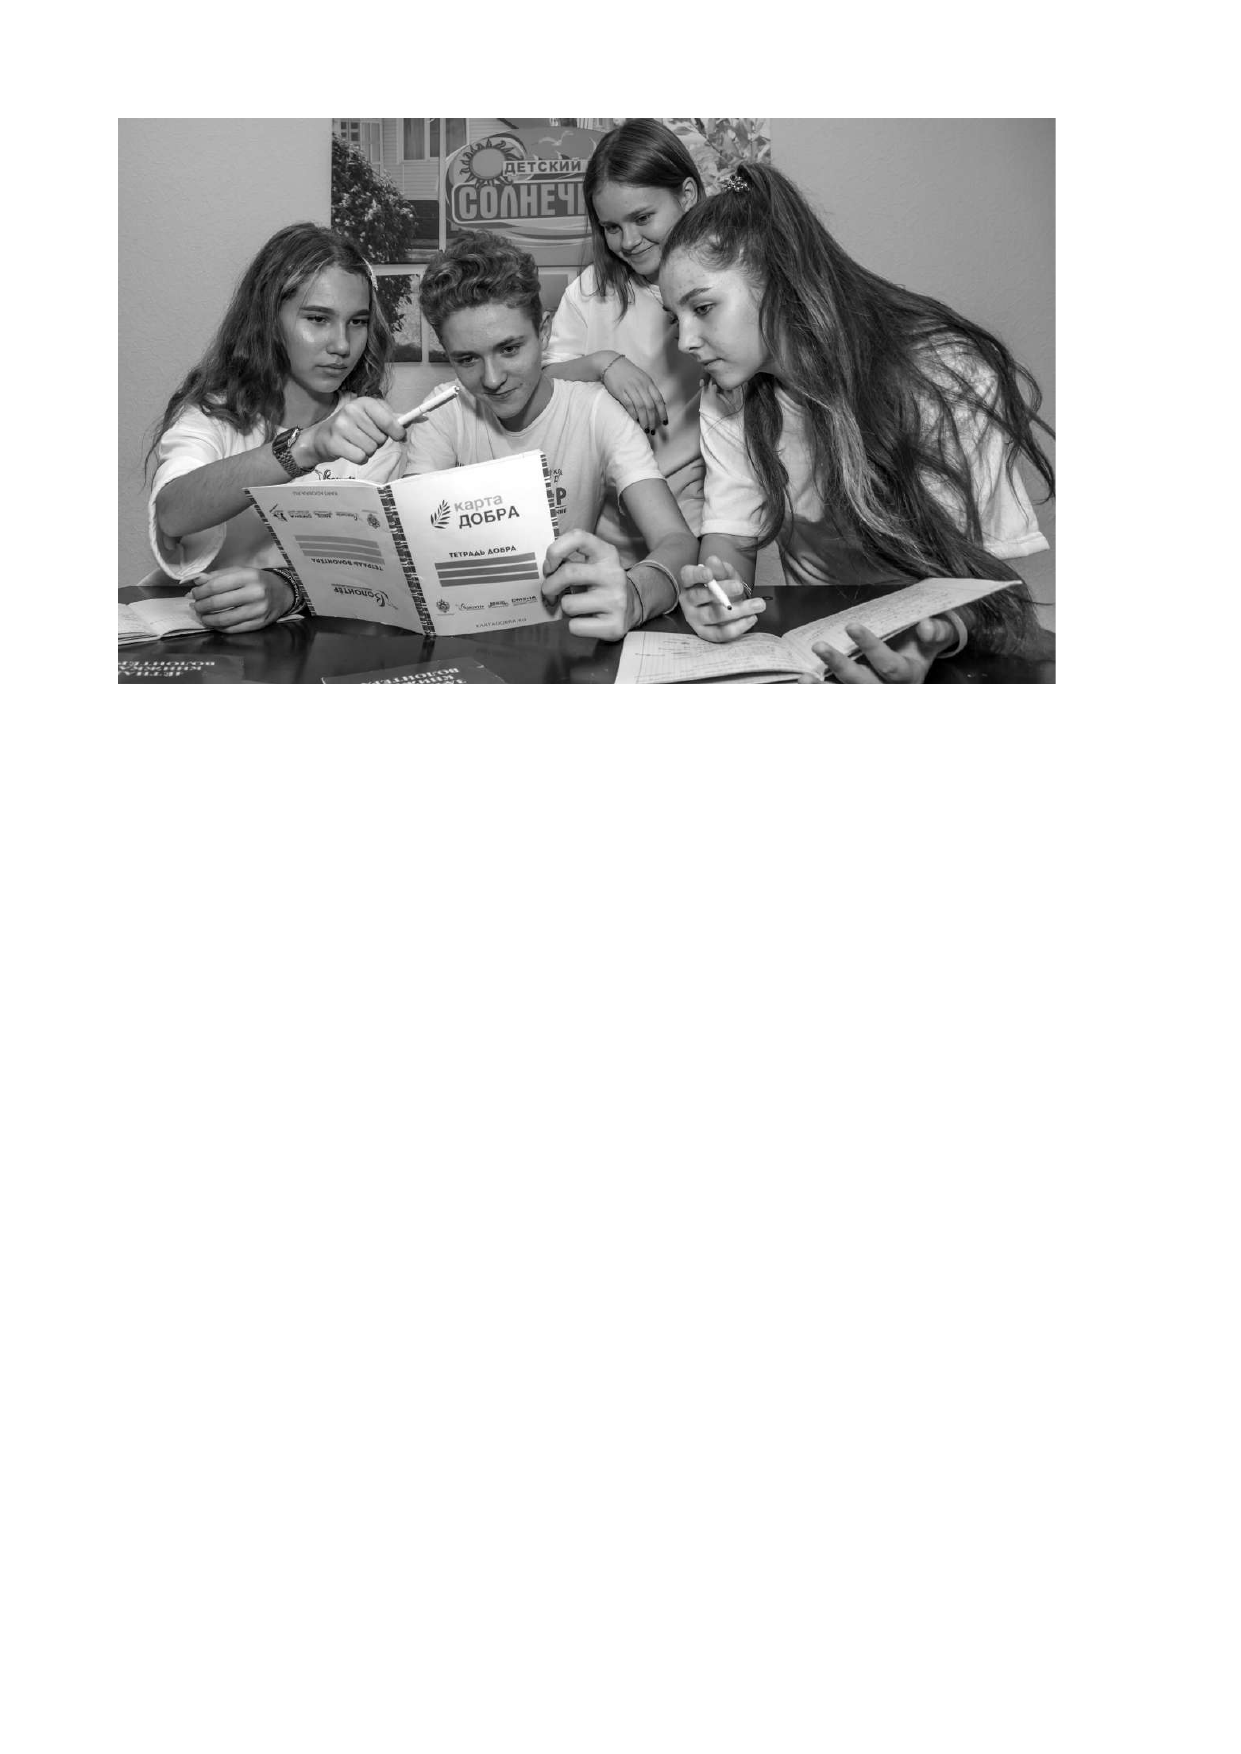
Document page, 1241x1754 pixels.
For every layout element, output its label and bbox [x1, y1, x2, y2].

picture [118, 118, 1056, 684]
